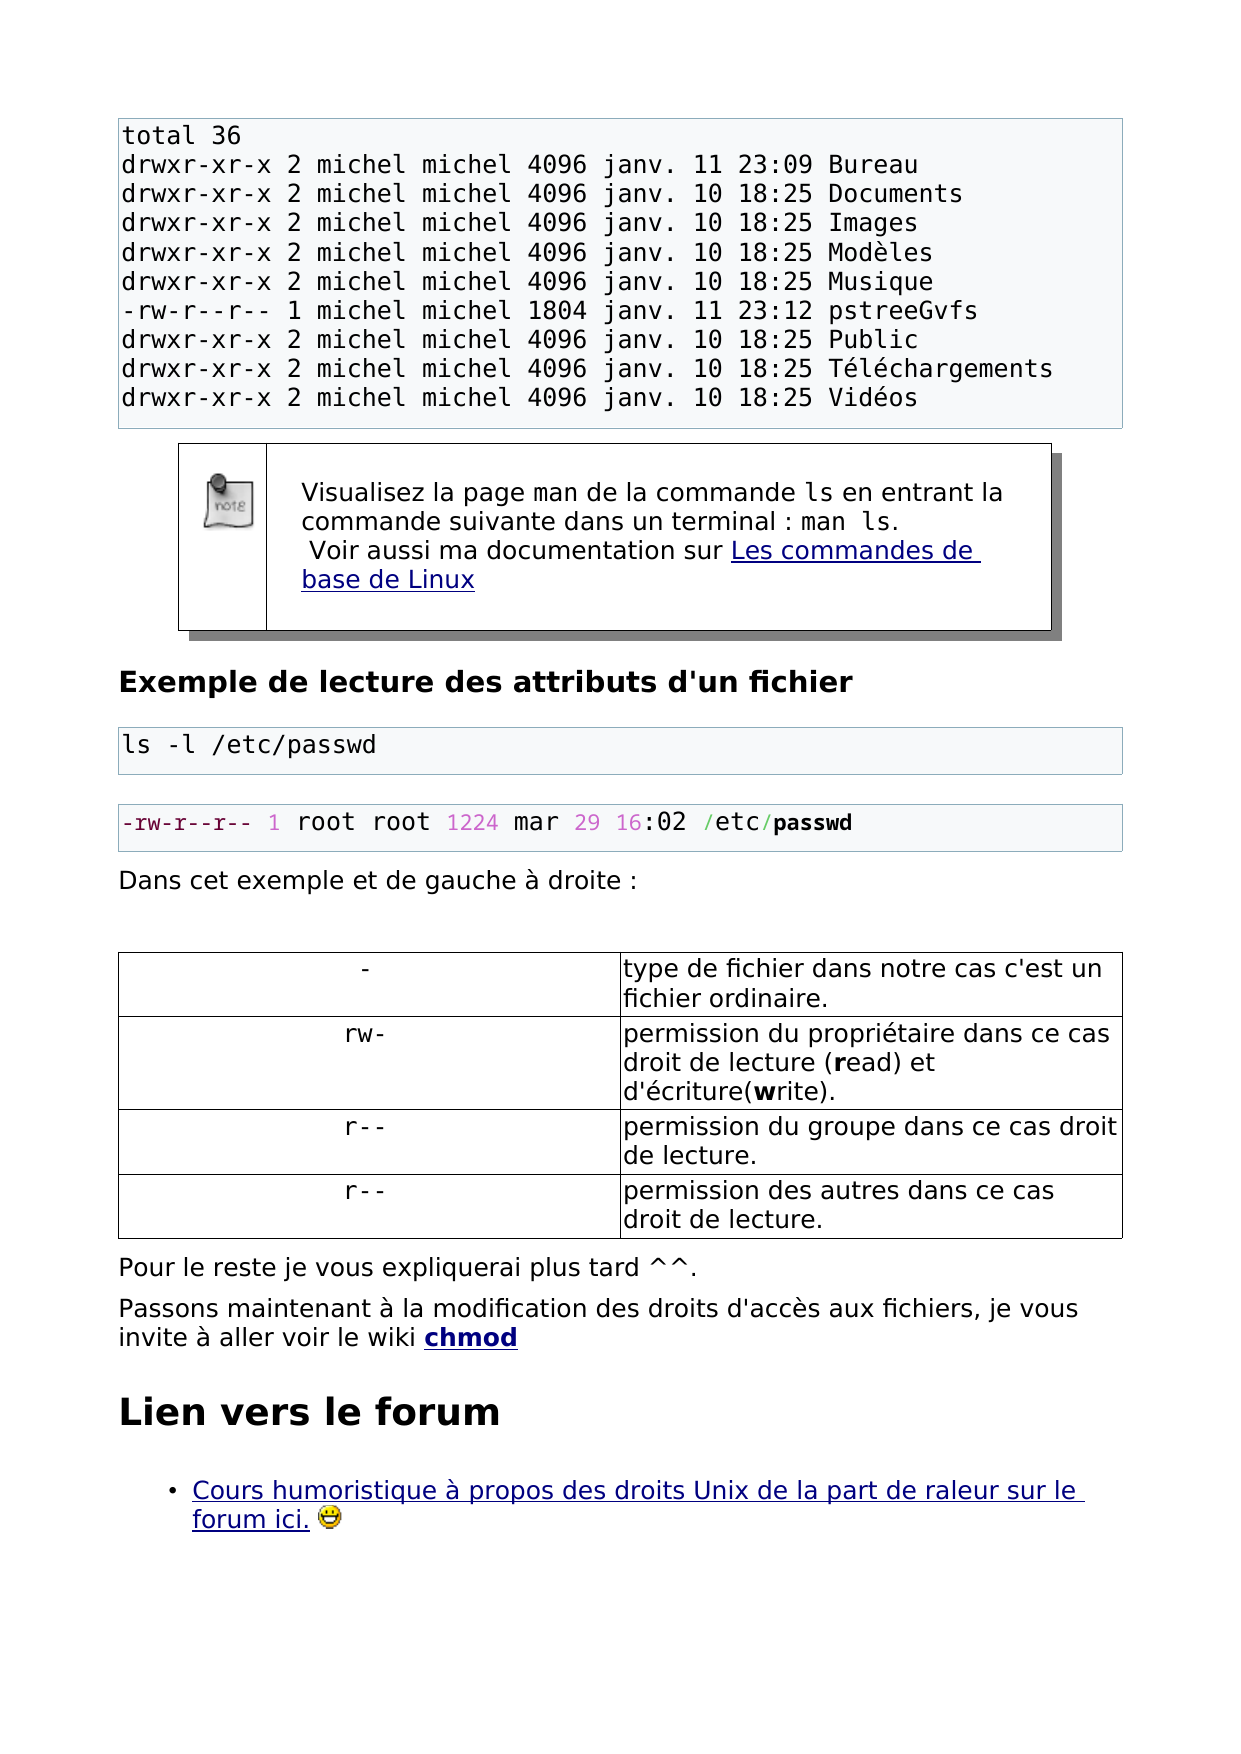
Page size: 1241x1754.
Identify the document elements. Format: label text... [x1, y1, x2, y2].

picture [190, 466, 266, 542]
table_header Visualisez la page man de la commande ls en entrant la commande suivante dans un terminal : man ls. Voir aussi ma documentation sur Les commandes de base de Linux [267, 444, 1051, 630]
table_cell permission du groupe dans ce cas droit de lecture. [621, 1110, 1122, 1173]
table_cell rw- [119, 1017, 620, 1109]
subtitle Lien vers le forum [118, 1390, 1122, 1434]
table_cell type de fichier dans notre cas c'est un fichier ordinaire. [621, 953, 1122, 1016]
table_header ls -l /etc/passwd [119, 728, 1122, 774]
list Cours humoristique à propos des droits Unix de la part de raleur sur le forum ici. [177, 1476, 1122, 1534]
table_header [179, 444, 266, 630]
text Passons maintenant à la modification des droits d'accès aux fichiers, je vous invite à aller voir le wiki chmod [118, 1294, 1122, 1353]
table_header total 36 drwxr-xr-x 2 michel michel 4096 janv. 11 23:09 Bureau drwxr-xr-x 2 michel michel 4096 janv. 10 18:25 Documents drwxr-xr-x 2 michel michel 4096 janv. 10 18:25 Images drwxr-xr-x 2 michel michel 4096 janv. 10 18:25 Modèles drwxr-xr-x 2 michel michel 4096 janv. 10 18:25 Musique -rw-r--r-- 1 michel michel 1804 janv. 11 23:12 pstreeGvfs drwxr-xr-x 2 michel michel 4096 janv. 10 18:25 Public drwxr-xr-x 2 michel michel 4096 janv. 10 18:25 Téléchargements drwxr-xr-x 2 michel michel 4096 janv. 10 18:25 Vidéos [119, 119, 1122, 427]
table_cell r-- [119, 1110, 620, 1173]
table_cell permission des autres dans ce cas droit de lecture. [621, 1175, 1122, 1238]
table_cell - [119, 953, 620, 1016]
picture [318, 1505, 342, 1529]
table_header -rw-r--r-- 1 root root 1224 mar 29 16:02 /etc/passwd [119, 805, 1122, 851]
text Dans cet exemple et de gauche à droite : [118, 866, 1122, 895]
subtitle Exemple de lecture des attributs d'un fichier [118, 666, 1122, 700]
text Pour le reste je vous expliquerai plus tard ^^. [118, 1253, 1122, 1282]
table_cell permission du propriétaire dans ce cas droit de lecture (read) et d'écriture(write). [621, 1017, 1122, 1109]
table_cell r-- [119, 1175, 620, 1238]
